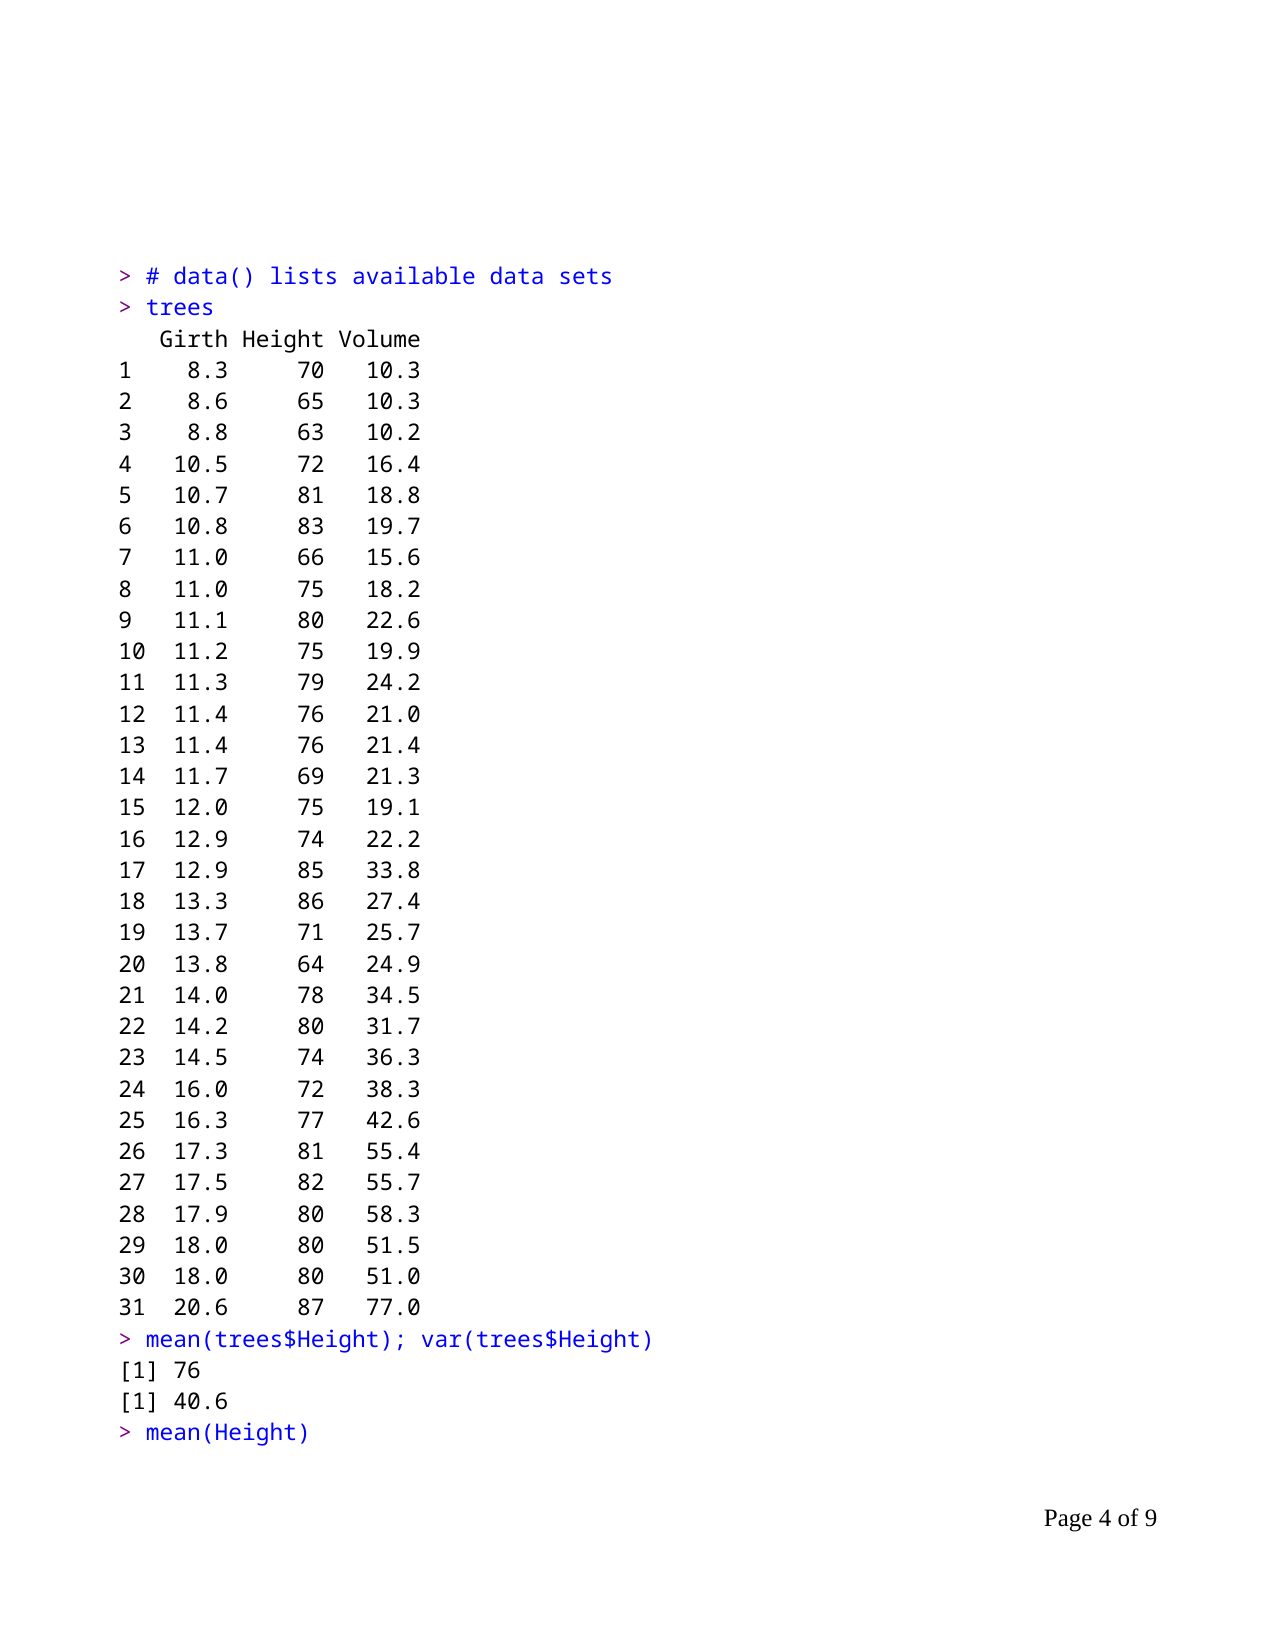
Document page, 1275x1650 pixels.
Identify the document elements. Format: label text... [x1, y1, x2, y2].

text 23 14.5 74 36.3 [118, 1041, 1157, 1072]
text 20 13.8 64 24.9 [118, 947, 1157, 979]
text 16 12.9 74 22.2 [118, 822, 1157, 854]
text 31 20.6 87 77.0 [118, 1291, 1157, 1322]
text [1] 40.6 [118, 1385, 1157, 1416]
text 11 11.3 79 24.2 [118, 666, 1157, 697]
text 15 12.0 75 19.1 [118, 791, 1157, 822]
text 26 17.3 81 55.4 [118, 1135, 1157, 1166]
text > trees [118, 291, 1157, 322]
text 17 12.9 85 33.8 [118, 854, 1157, 885]
text 22 14.2 80 31.7 [118, 1010, 1157, 1041]
text 25 16.3 77 42.6 [118, 1104, 1157, 1135]
text > # data() lists available data sets [118, 260, 1157, 291]
text 24 16.0 72 38.3 [118, 1072, 1157, 1104]
text 28 17.9 80 58.3 [118, 1197, 1157, 1229]
text 27 17.5 82 55.7 [118, 1166, 1157, 1197]
text Girth Height Volume [118, 322, 1157, 354]
text 19 13.7 71 25.7 [118, 916, 1157, 947]
text 10 11.2 75 19.9 [118, 635, 1157, 666]
text 5 10.7 81 18.8 [118, 479, 1157, 510]
text 8 11.0 75 18.2 [118, 572, 1157, 604]
text 1 8.3 70 10.3 [118, 354, 1157, 385]
text 9 11.1 80 22.6 [118, 604, 1157, 635]
text 14 11.7 69 21.3 [118, 760, 1157, 791]
text 13 11.4 76 21.4 [118, 729, 1157, 760]
text 2 8.6 65 10.3 [118, 385, 1157, 416]
text > mean(Height) [118, 1416, 1157, 1447]
text 3 8.8 63 10.2 [118, 416, 1157, 447]
text 6 10.8 83 19.7 [118, 510, 1157, 541]
text 4 10.5 72 16.4 [118, 447, 1157, 479]
text 7 11.0 66 15.6 [118, 541, 1157, 572]
text 21 14.0 78 34.5 [118, 979, 1157, 1010]
text 12 11.4 76 21.0 [118, 697, 1157, 729]
text > mean(trees$Height); var(trees$Height) [118, 1322, 1157, 1354]
text 18 13.3 86 27.4 [118, 885, 1157, 916]
text 29 18.0 80 51.5 [118, 1229, 1157, 1260]
text 30 18.0 80 51.0 [118, 1260, 1157, 1291]
text [1] 76 [118, 1354, 1157, 1385]
